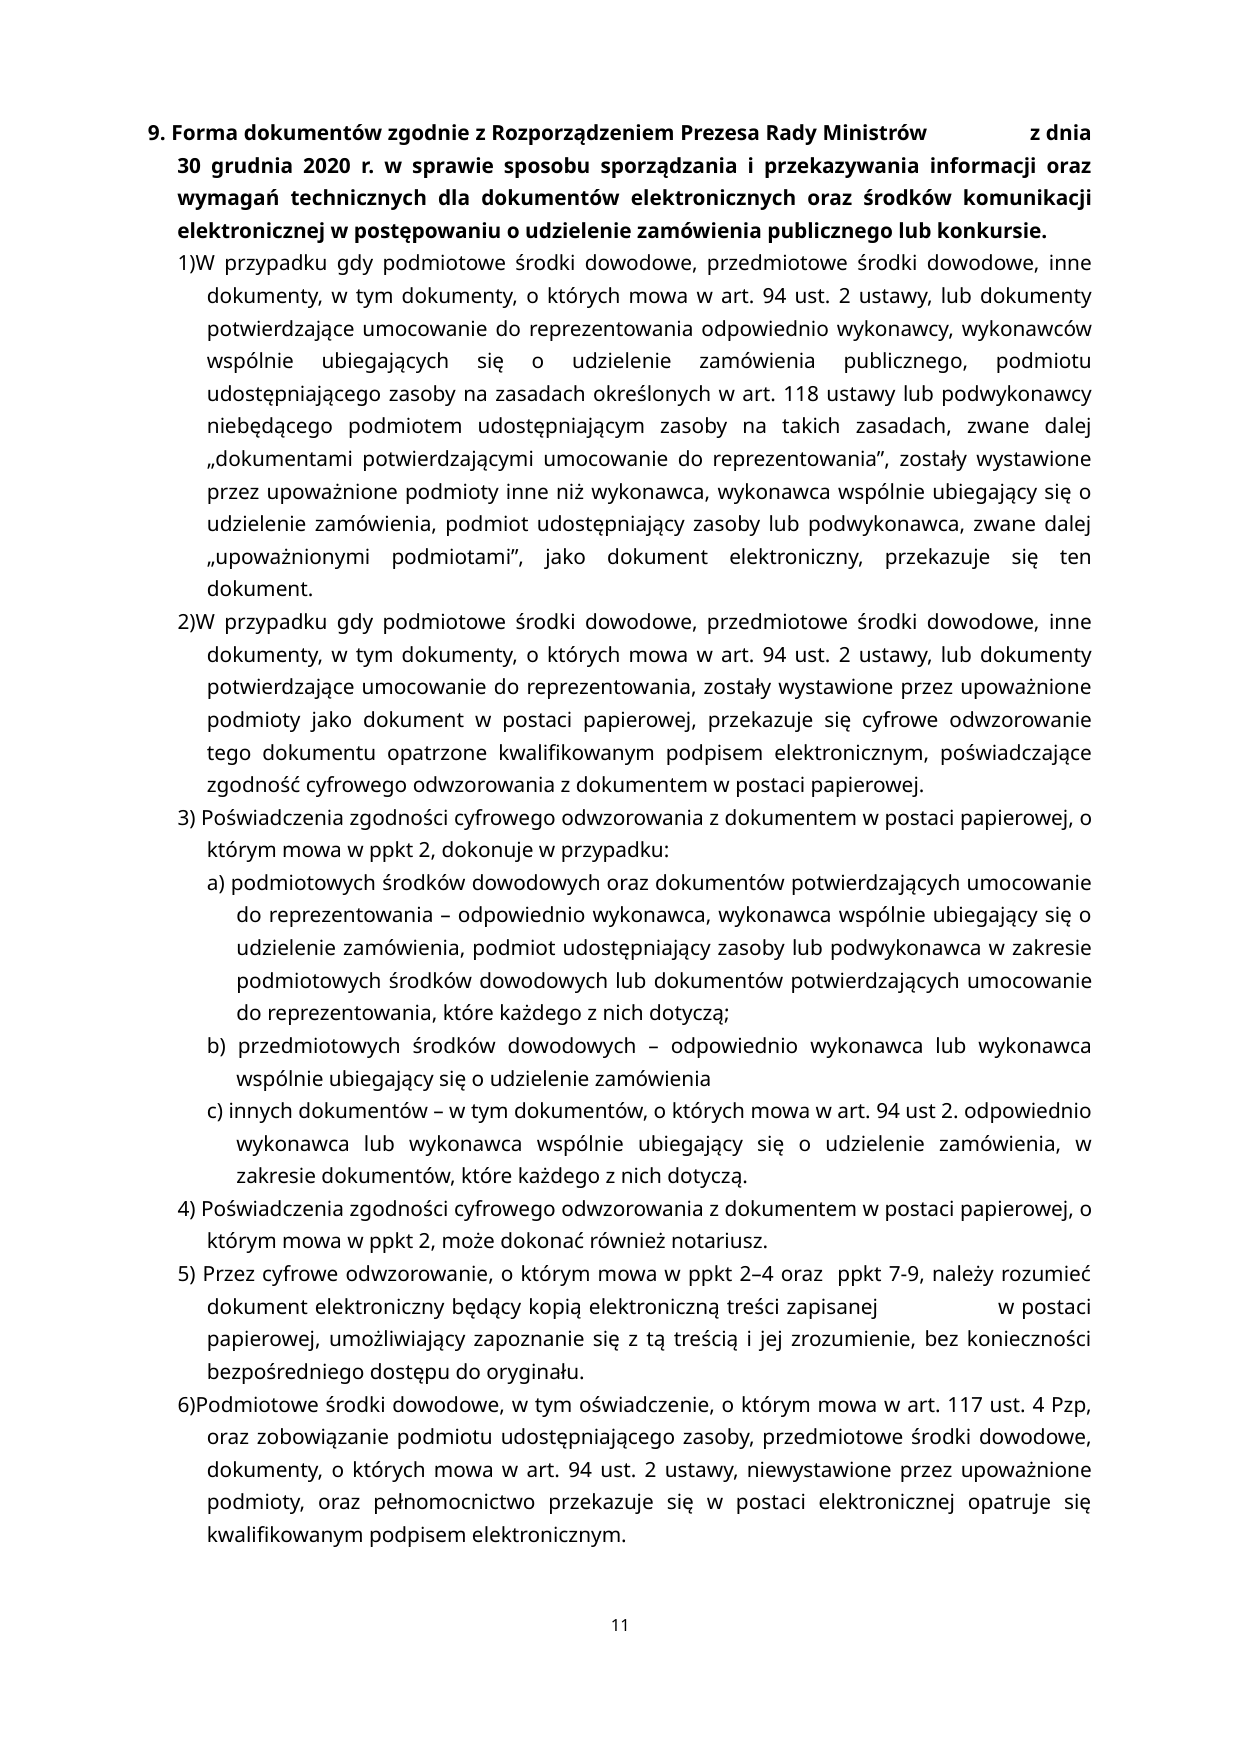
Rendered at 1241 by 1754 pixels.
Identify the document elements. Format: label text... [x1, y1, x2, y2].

text a) podmiotowych środków dowodowych oraz dokumentów potwierdzających umocowanie do reprezentowania – odpowiednio wykonawca, wykonawca wspólnie ubiegający się o udzielenie zamówienia, podmiot udostępniający zasoby lub podwykonawca w zakresie podmiotowych środków dowodowych lub dokumentów potwierdzających umocowanie do reprezentowania, które każdego z nich dotyczą; [207, 868, 1093, 1027]
text c) innych dokumentów – w tym dokumentów, o których mowa w art. 94 ust 2. odpowiednio wykonawca lub wykonawca wspólnie ubiegający się o udzielenie zamówienia, w zakresie dokumentów, które każdego z nich dotyczą. [207, 1096, 1093, 1190]
text 6)Podmiotowe środki dowodowe, w tym oświadczenie, o którym mowa w art. 117 ust. 4 Pzp, oraz zobowiązanie podmiotu udostępniającego zasoby, przedmiotowe środki dowodowe, dokumenty, o których mowa w art. 94 ust. 2 ustawy, niewystawione przez upoważnione podmioty, oraz pełnomocnictwo przekazuje się w postaci elektronicznej opatruje się kwalifikowanym podpisem elektronicznym. [177, 1390, 1093, 1548]
text 5) Przez cyfrowe odwzorowanie, o którym mowa w ppkt 2–4 oraz ppkt 7-9, należy rozumieć dokument elektroniczny będący kopią elektroniczną treści zapisanej w postaci papierowej, umożliwiający zapoznanie się z tą treścią i jej zrozumienie, bez konieczności bezpośredniego dostępu do oryginału. [177, 1259, 1093, 1386]
text 4) Poświadczenia zgodności cyfrowego odwzorowania z dokumentem w postaci papierowej, o którym mowa w ppkt 2, może dokonać również notariusz. [177, 1194, 1093, 1255]
text 2)W przypadku gdy podmiotowe środki dowodowe, przedmiotowe środki dowodowe, inne dokumenty, w tym dokumenty, o których mowa w art. 94 ust. 2 ustawy, lub dokumenty potwierdzające umocowanie do reprezentowania, zostały wystawione przez upoważnione podmioty jako dokument w postaci papierowej, przekazuje się cyfrowe odwzorowanie tego dokumentu opatrzone kwalifikowanym podpisem elektronicznym, poświadczające zgodność cyfrowego odwzorowania z dokumentem w postaci papierowej. [177, 607, 1093, 799]
text 9. Forma dokumentów zgodnie z Rozporządzeniem Prezesa Rady Ministrów z dnia 30 grudnia 2020 r. w sprawie sposobu sporządzania i przekazywania informacji oraz wymagań technicznych dla dokumentów elektronicznych oraz środków komunikacji elektronicznej w postępowaniu o udzielenie zamówienia publicznego lub konkursie. [148, 118, 1093, 244]
text b) przedmiotowych środków dowodowych – odpowiednio wykonawca lub wykonawca wspólnie ubiegający się o udzielenie zamówienia [207, 1031, 1093, 1092]
text 1)W przypadku gdy podmiotowe środki dowodowe, przedmiotowe środki dowodowe, inne dokumenty, w tym dokumenty, o których mowa w art. 94 ust. 2 ustawy, lub dokumenty potwierdzające umocowanie do reprezentowania odpowiednio wykonawcy, wykonawców wspólnie ubiegających się o udzielenie zamówienia publicznego, podmiotu udostępniającego zasoby na zasadach określonych w art. 118 ustawy lub podwykonawcy niebędącego podmiotem udostępniającym zasoby na takich zasadach, zwane dalej „dokumentami potwierdzającymi umocowanie do reprezentowania”, zostały wystawione przez upoważnione podmioty inne niż wykonawca, wykonawca wspólnie ubiegający się o udzielenie zamówienia, podmiot udostępniający zasoby lub podwykonawca, zwane dalej „upoważnionymi podmiotami”, jako dokument elektroniczny, przekazuje się ten dokument. [177, 248, 1093, 603]
text 3) Poświadczenia zgodności cyfrowego odwzorowania z dokumentem w postaci papierowej, o którym mowa w ppkt 2, dokonuje w przypadku: [177, 803, 1093, 864]
